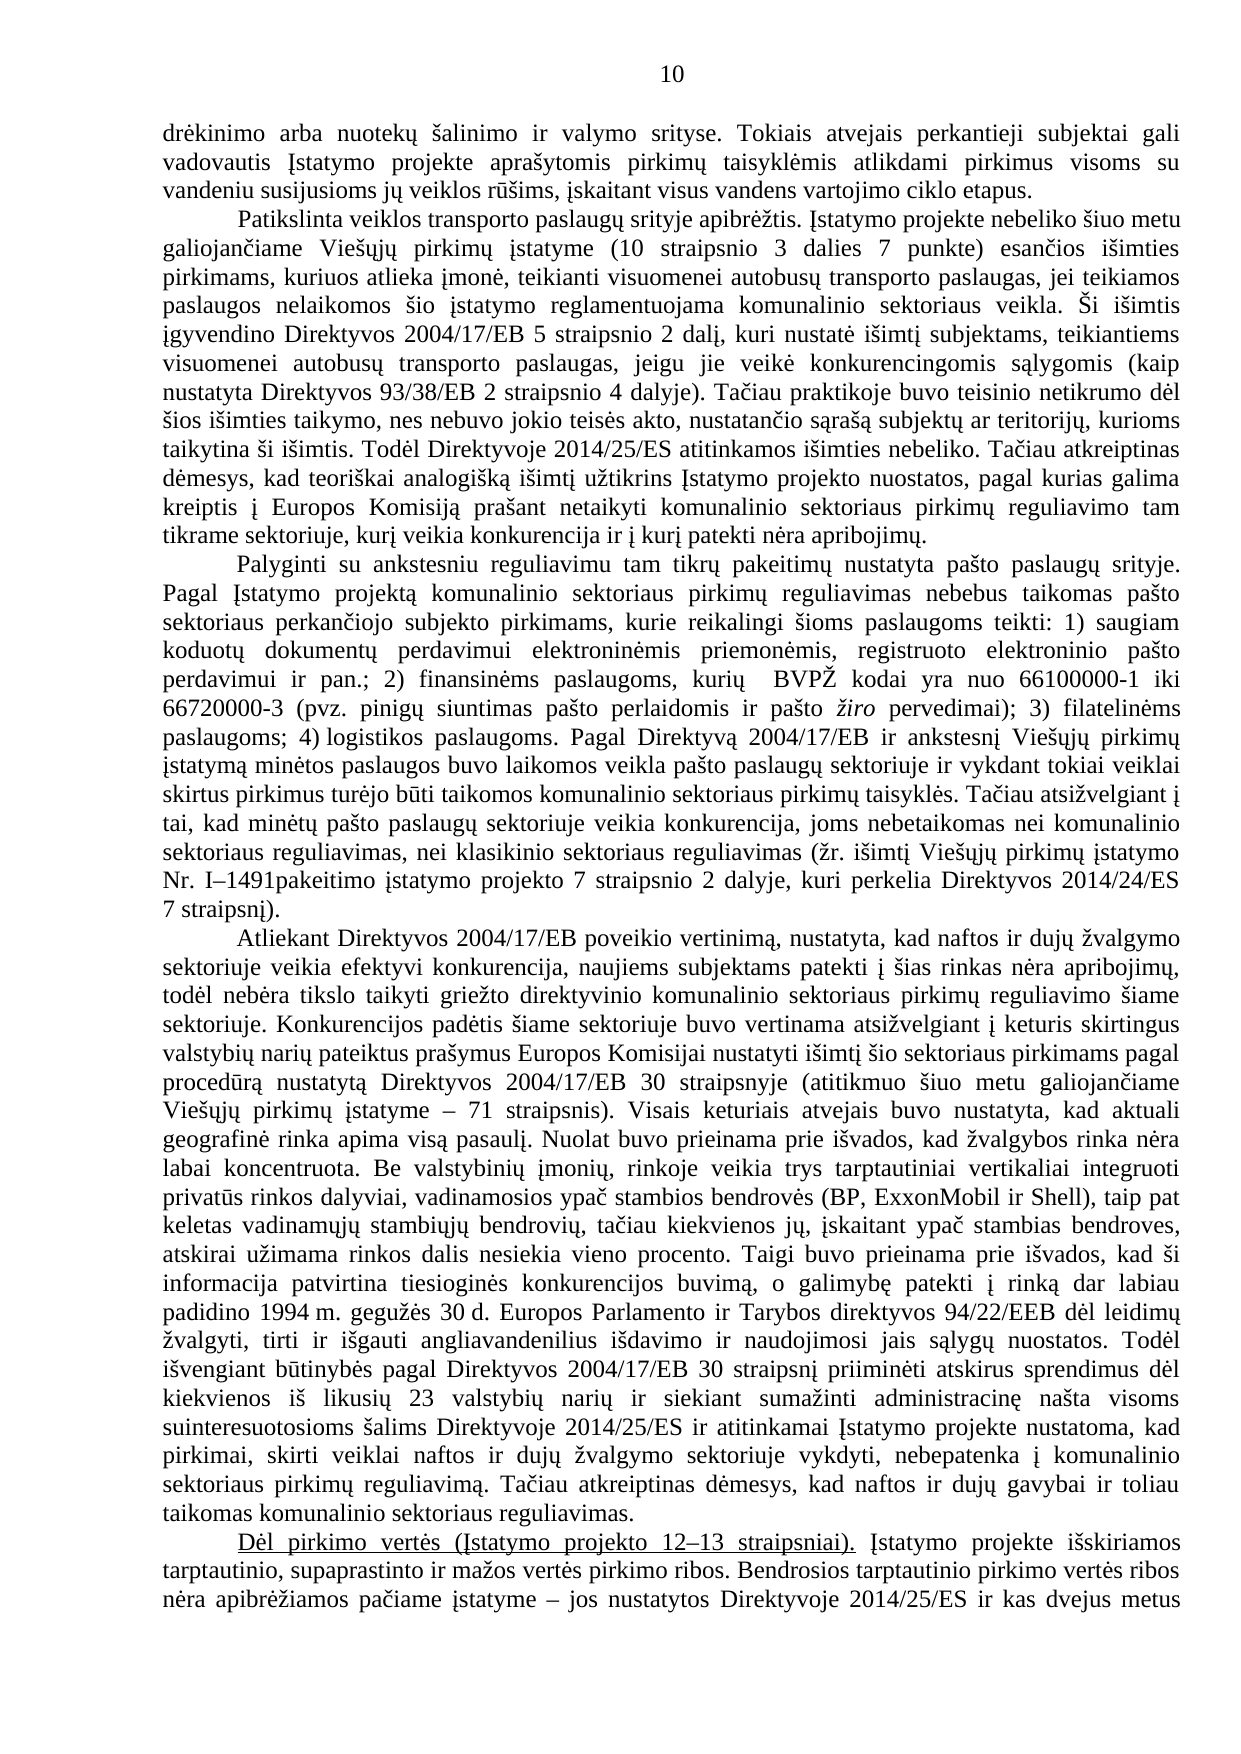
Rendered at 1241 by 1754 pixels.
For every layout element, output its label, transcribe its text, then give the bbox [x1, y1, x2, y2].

text drėkinimo arba nuotekų šalinimo ir valymo srityse. Tokiais atvejais perkantieji subjektai gali vadovautis Įstatymo projekte aprašytomis pirkimų taisyklėmis atlikdami pirkimus visoms su vandeniu susijusioms jų veiklos rūšims, įskaitant visus vandens vartojimo ciklo etapus. [162, 118, 1181, 204]
text Palyginti su ankstesniu reguliavimu tam tikrų pakeitimų nustatyta pašto paslaugų srityje. Pagal Įstatymo projektą komunalinio sektoriaus pirkimų reguliavimas nebebus taikomas pašto sektoriaus perkančiojo subjekto pirkimams, kurie reikalingi šioms paslaugoms teikti: 1) saugiam koduotų dokumentų perdavimui elektroninėmis priemonėmis, registruoto elektroninio pašto perdavimui ir pan.; 2) finansinėms paslaugoms, kurių BVPŽ kodai yra nuo 66100000-1 iki 66720000-3 (pvz. pinigų siuntimas pašto perlaidomis ir pašto žiro pervedimai); 3) filatelinėms paslaugoms; 4) logistikos paslaugoms. Pagal Direktyvą 2004/17/EB ir ankstesnį Viešųjų pirkimų įstatymą minėtos paslaugos buvo laikomos veikla pašto paslaugų sektoriuje ir vykdant tokiai veiklai skirtus pirkimus turėjo būti taikomos komunalinio sektoriaus pirkimų taisyklės. Tačiau atsižvelgiant į tai, kad minėtų pašto paslaugų sektoriuje veikia konkurencija, joms nebetaikomas nei komunalinio sektoriaus reguliavimas, nei klasikinio sektoriaus reguliavimas (žr. išimtį Viešųjų pirkimų įstatymo Nr. I–1491pakeitimo įstatymo projekto 7 straipsnio 2 dalyje, kuri perkelia Direktyvos 2014/24/ES 7 straipsnį). [162, 549, 1181, 923]
text Atliekant Direktyvos 2004/17/EB poveikio vertinimą, nustatyta, kad naftos ir dujų žvalgymo sektoriuje veikia efektyvi konkurencija, naujiems subjektams patekti į šias rinkas nėra apribojimų, todėl nebėra tikslo taikyti griežto direktyvinio komunalinio sektoriaus pirkimų reguliavimo šiame sektoriuje. Konkurencijos padėtis šiame sektoriuje buvo vertinama atsižvelgiant į keturis skirtingus valstybių narių pateiktus prašymus Europos Komisijai nustatyti išimtį šio sektoriaus pirkimams pagal procedūrą nustatytą Direktyvos 2004/17/EB 30 straipsnyje (atitikmuo šiuo metu galiojančiame Viešųjų pirkimų įstatyme – 71 straipsnis). Visais keturiais atvejais buvo nustatyta, kad aktuali geografinė rinka apima visą pasaulį. Nuolat buvo prieinama prie išvados, kad žvalgybos rinka nėra labai koncentruota. Be valstybinių įmonių, rinkoje veikia trys tarptautiniai vertikaliai integruoti privatūs rinkos dalyviai, vadinamosios ypač stambios bendrovės (BP, ExxonMobil ir Shell), taip pat keletas vadinamųjų stambiųjų bendrovių, tačiau kiekvienos jų, įskaitant ypač stambias bendroves, atskirai užimama rinkos dalis nesiekia vieno procento. Taigi buvo prieinama prie išvados, kad ši informacija patvirtina tiesioginės konkurencijos buvimą, o galimybę patekti į rinką dar labiau padidino 1994 m. gegužės 30 d. Europos Parlamento ir Tarybos direktyvos 94/22/EEB dėl leidimų žvalgyti, tirti ir išgauti angliavandenilius išdavimo ir naudojimosi jais sąlygų nuostatos. Todėl išvengiant būtinybės pagal Direktyvos 2004/17/EB 30 straipsnį priiminėti atskirus sprendimus dėl kiekvienos iš likusių 23 valstybių narių ir siekiant sumažinti administracinę našta visoms suinteresuotosioms šalims Direktyvoje 2014/25/ES ir atitinkamai Įstatymo projekte nustatoma, kad pirkimai, skirti veiklai naftos ir dujų žvalgymo sektoriuje vykdyti, nebepatenka į komunalinio sektoriaus pirkimų reguliavimą. Tačiau atkreiptinas dėmesys, kad naftos ir dujų gavybai ir toliau taikomas komunalinio sektoriaus reguliavimas. [162, 923, 1181, 1527]
text Dėl pirkimo vertės (Įstatymo projekto 12–13 straipsniai). Įstatymo projekte išskiriamos tarptautinio, supaprastinto ir mažos vertės pirkimo ribos. Bendrosios tarptautinio pirkimo vertės ribos nėra apibrėžiamos pačiame įstatyme – jos nustatytos Direktyvoje 2014/25/ES ir kas dvejus metus [162, 1527, 1181, 1613]
text Patikslinta veiklos transporto paslaugų srityje apibrėžtis. Įstatymo projekte nebeliko šiuo metu galiojančiame Viešųjų pirkimų įstatyme (10 straipsnio 3 dalies 7 punkte) esančios išimties pirkimams, kuriuos atlieka įmonė, teikianti visuomenei autobusų transporto paslaugas, jei teikiamos paslaugos nelaikomos šio įstatymo reglamentuojama komunalinio sektoriaus veikla. Ši išimtis įgyvendino Direktyvos 2004/17/EB 5 straipsnio 2 dalį, kuri nustatė išimtį subjektams, teikiantiems visuomenei autobusų transporto paslaugas, jeigu jie veikė konkurencingomis sąlygomis (kaip nustatyta Direktyvos 93/38/EB 2 straipsnio 4 dalyje). Tačiau praktikoje buvo teisinio netikrumo dėl šios išimties taikymo, nes nebuvo jokio teisės akto, nustatančio sąrašą subjektų ar teritorijų, kurioms taikytina ši išimtis. Todėl Direktyvoje 2014/25/ES atitinkamos išimties nebeliko. Tačiau atkreiptinas dėmesys, kad teoriškai analogišką išimtį užtikrins Įstatymo projekto nuostatos, pagal kurias galima kreiptis į Europos Komisiją prašant netaikyti komunalinio sektoriaus pirkimų reguliavimo tam tikrame sektoriuje, kurį veikia konkurencija ir į kurį patekti nėra apribojimų. [162, 204, 1181, 549]
